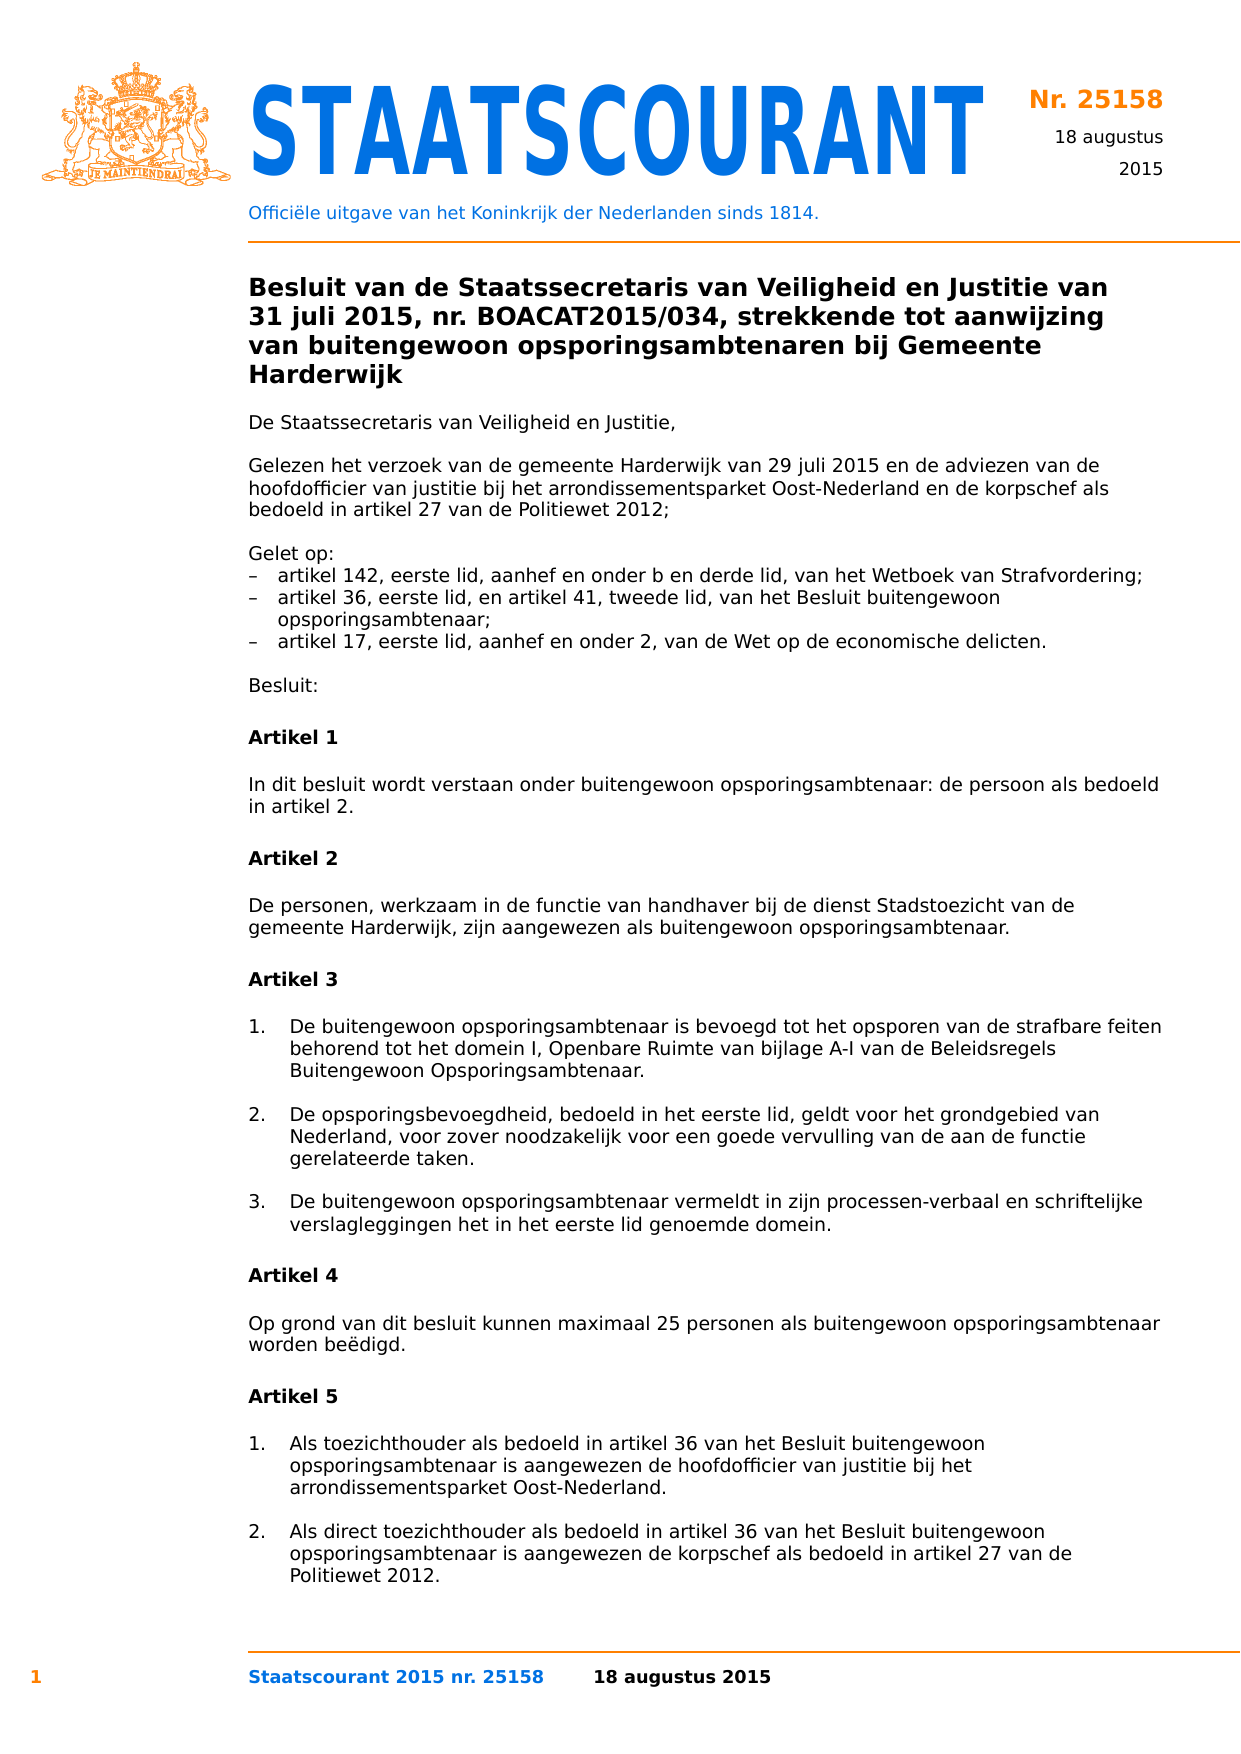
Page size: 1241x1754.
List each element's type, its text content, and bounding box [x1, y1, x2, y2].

text 1. Als toezichthouder als bedoeld in artikel 36 van het Besluit buitengewoon opsporingsambtenaar is aangewezen de hoofdofficier van justitie bij het arrondissementsparket Oost-Nederland. [248, 1433, 1163, 1499]
table_header STAATSCOURANT [248, 62, 998, 203]
text Besluit: [248, 675, 1163, 697]
picture [41, 62, 231, 186]
text – artikel 17, eerste lid, aanhef en onder 2, van de Wet op de economische delicten. [248, 631, 1163, 653]
table_header Nr. 25158 [998, 62, 1240, 121]
subtitle Artikel 2 [248, 848, 1163, 870]
text Gelezen het verzoek van de gemeente Harderwijk van 29 juli 2015 en de adviezen van de hoofdofficier van justitie bij het arrondissementsparket Oost-Nederland en de korpschef als bedoeld in artikel 27 van de Politiewet 2012; [248, 455, 1163, 521]
text Op grond van dit besluit kunnen maximaal 25 personen als buitengewoon opsporingsambtenaar worden beëdigd. [248, 1312, 1163, 1356]
text 3. De buitengewoon opsporingsambtenaar vermeldt in zijn processen-verbaal en schriftelijke verslagleggingen het in het eerste lid genoemde domein. [248, 1191, 1163, 1235]
table_cell Officiële uitgave van het Koninkrijk der Nederlanden sinds 1814. [248, 203, 1240, 241]
subtitle Besluit van de Staatssecretaris van Veiligheid en Justitie van 31 juli 2015, nr. BOACAT2015/034, strekkende tot aanwijzing van buitengewoon opsporingsambtenaren bij Gemeente Harderwijk [248, 273, 1163, 390]
text – artikel 36, eerste lid, en artikel 41, tweede lid, van het Besluit buitengewoon opsporingsambtenaar; [248, 587, 1163, 631]
text Gelet op: [248, 543, 1163, 565]
text – artikel 142, eerste lid, aanhef en onder b en derde lid, van het Wetboek van Strafvordering; [248, 565, 1163, 587]
text 2. Als direct toezichthouder als bedoeld in artikel 36 van het Besluit buitengewoon opsporingsambtenaar is aangewezen de korpschef als bedoeld in artikel 27 van de Politiewet 2012. [248, 1521, 1163, 1587]
table_cell 2015 [998, 153, 1240, 203]
text De Staatssecretaris van Veiligheid en Justitie, [248, 412, 1163, 433]
text 1. De buitengewoon opsporingsambtenaar is bevoegd tot het opsporen van de strafbare feiten behorend tot het domein I, Openbare Ruimte van bijlage A-I van de Beleidsregels Buitengewoon Opsporingsambtenaar. [248, 1016, 1163, 1082]
subtitle Artikel 3 [248, 969, 1163, 991]
subtitle Artikel 4 [248, 1265, 1163, 1287]
table_header [25, 62, 248, 241]
table_cell 18 augustus [998, 121, 1240, 153]
text De personen, werkzaam in de functie van handhaver bij de dienst Stadstoezicht van de gemeente Harderwijk, zijn aangewezen als buitengewoon opsporingsambtenaar. [248, 895, 1163, 939]
subtitle Artikel 1 [248, 727, 1163, 749]
text In dit besluit wordt verstaan onder buitengewoon opsporingsambtenaar: de persoon als bedoeld in artikel 2. [248, 774, 1163, 818]
subtitle Artikel 5 [248, 1386, 1163, 1408]
text 2. De opsporingsbevoegdheid, bedoeld in het eerste lid, geldt voor het grondgebied van Nederland, voor zover noodzakelijk voor een goede vervulling van de aan de functie gerelateerde taken. [248, 1104, 1163, 1169]
